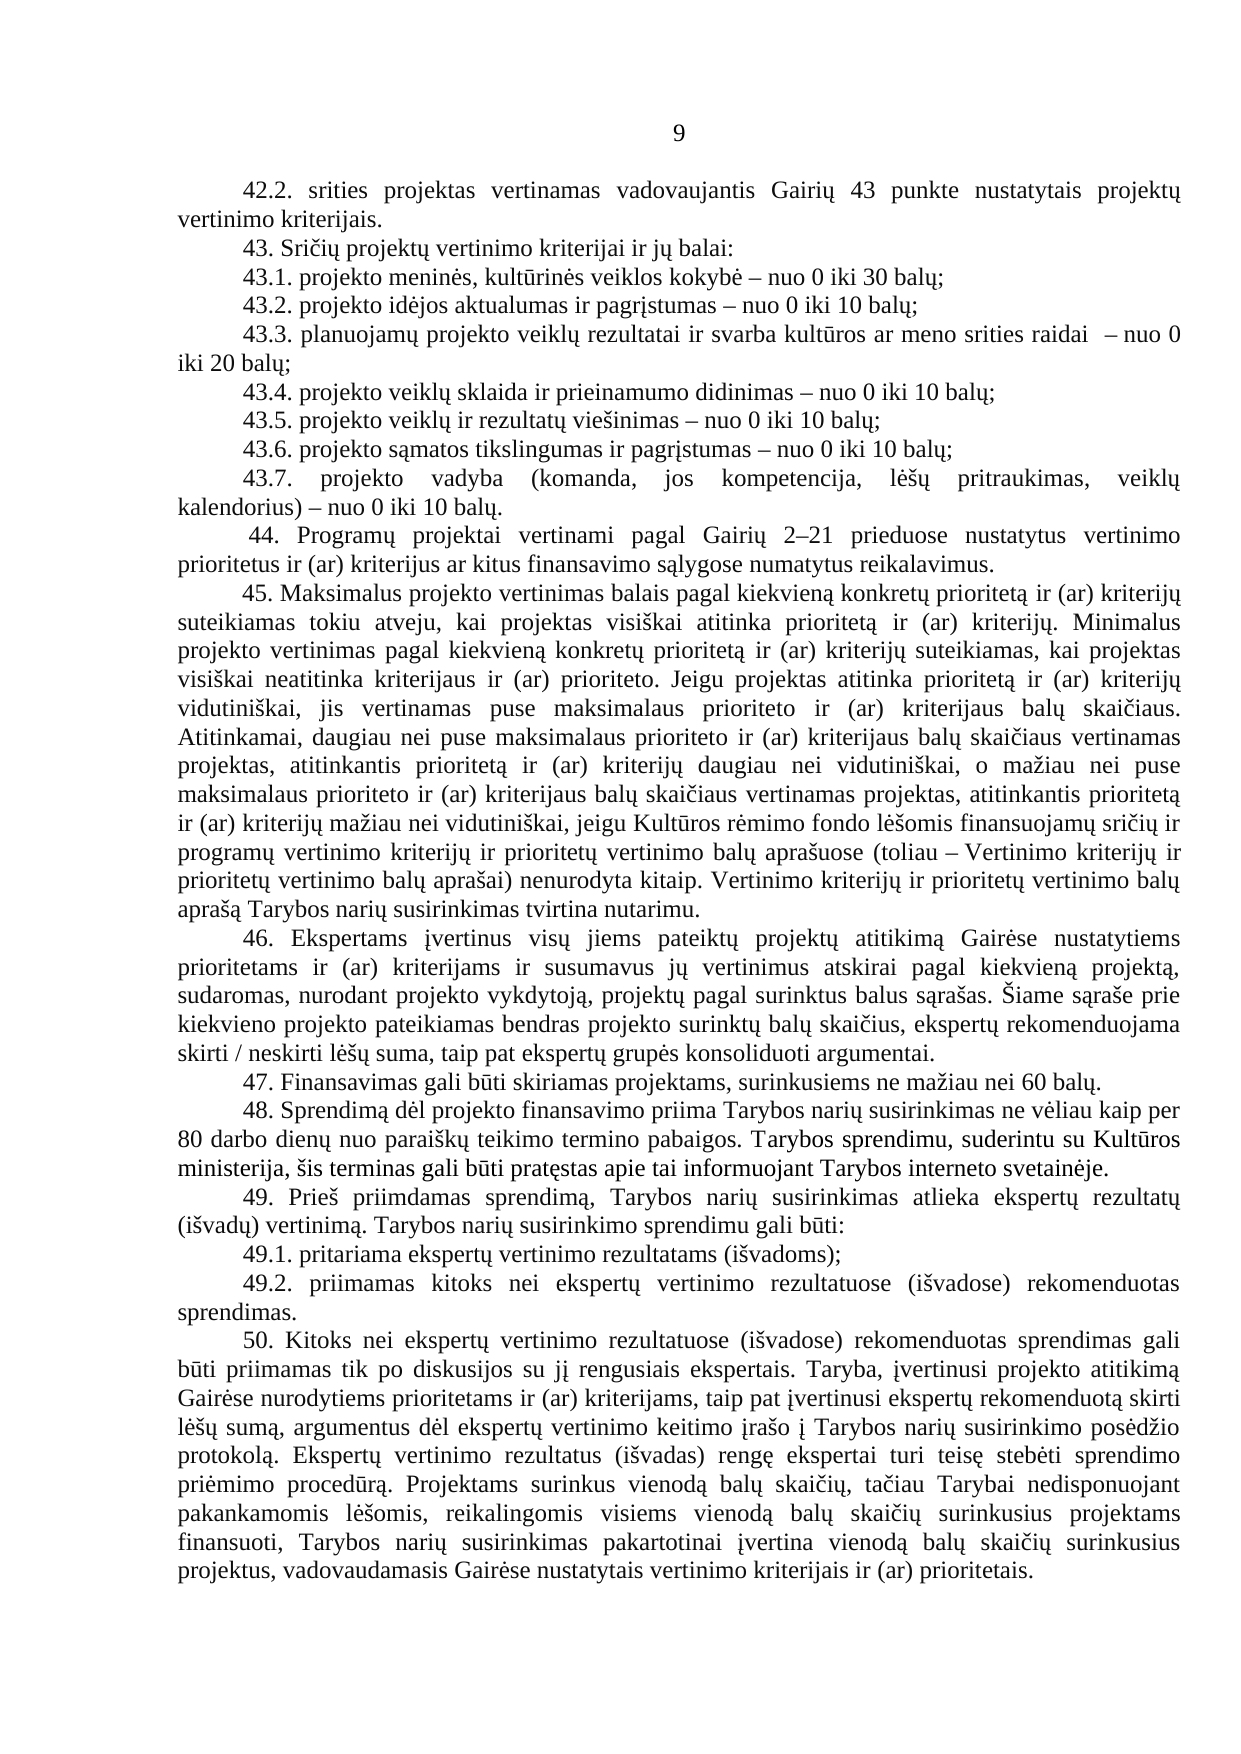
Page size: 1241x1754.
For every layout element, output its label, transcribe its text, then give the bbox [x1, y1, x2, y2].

text 49.1. pritariama ekspertų vertinimo rezultatams (išvadoms); [177, 1239, 1181, 1268]
text 50. Kitoks nei ekspertų vertinimo rezultatuose (išvadose) rekomenduotas sprendimas gali būti priimamas tik po diskusijos su jį rengusiais ekspertais. Taryba, įvertinusi projekto atitikimą Gairėse nurodytiems prioritetams ir (ar) kriterijams, taip pat įvertinusi ekspertų rekomenduotą skirti lėšų sumą, argumentus dėl ekspertų vertinimo keitimo įrašo į Tarybos narių susirinkimo posėdžio protokolą. Ekspertų vertinimo rezultatus (išvadas) rengę ekspertai turi teisę stebėti sprendimo priėmimo procedūrą. Projektams surinkus vienodą balų skaičių, tačiau Tarybai nedisponuojant pakankamomis lėšomis, reikalingomis visiems vienodą balų skaičių surinkusius projektams finansuoti, Tarybos narių susirinkimas pakartotinai įvertina vienodą balų skaičių surinkusius projektus, vadovaudamasis Gairėse nustatytais vertinimo kriterijais ir (ar) prioritetais. [177, 1326, 1181, 1584]
text 49.2. priimamas kitoks nei ekspertų vertinimo rezultatuose (išvadose) rekomenduotas sprendimas. [177, 1268, 1181, 1326]
text 43.6. projekto sąmatos tikslingumas ir pagrįstumas – nuo 0 iki 10 balų; [177, 434, 1181, 463]
text 49. Prieš priimdamas sprendimą, Tarybos narių susirinkimas atlieka ekspertų rezultatų (išvadų) vertinimą. Tarybos narių susirinkimo sprendimu gali būti: [177, 1182, 1181, 1239]
text 45. Maksimalus projekto vertinimas balais pagal kiekvieną konkretų prioritetą ir (ar) kriterijų suteikiamas tokiu atveju, kai projektas visiškai atitinka prioritetą ir (ar) kriterijų. Minimalus projekto vertinimas pagal kiekvieną konkretų prioritetą ir (ar) kriterijų suteikiamas, kai projektas visiškai neatitinka kriterijaus ir (ar) prioriteto. Jeigu projektas atitinka prioritetą ir (ar) kriterijų vidutiniškai, jis vertinamas puse maksimalaus prioriteto ir (ar) kriterijaus balų skaičiaus. Atitinkamai, daugiau nei puse maksimalaus prioriteto ir (ar) kriterijaus balų skaičiaus vertinamas projektas, atitinkantis prioritetą ir (ar) kriterijų daugiau nei vidutiniškai, o mažiau nei puse maksimalaus prioriteto ir (ar) kriterijaus balų skaičiaus vertinamas projektas, atitinkantis prioritetą ir (ar) kriterijų mažiau nei vidutiniškai, jeigu Kultūros rėmimo fondo lėšomis finansuojamų sričių ir programų vertinimo kriterijų ir prioritetų vertinimo balų aprašuose (toliau – Vertinimo kriterijų ir prioritetų vertinimo balų aprašai) nenurodyta kitaip. Vertinimo kriterijų ir prioritetų vertinimo balų aprašą Tarybos narių susirinkimas tvirtina nutarimu. [177, 578, 1181, 923]
text 47. Finansavimas gali būti skiriamas projektams, surinkusiems ne mažiau nei 60 balų. [177, 1067, 1181, 1096]
text 43.2. projekto idėjos aktualumas ir pagrįstumas – nuo 0 iki 10 balų; [177, 291, 1181, 319]
text 43. Sričių projektų vertinimo kriterijai ir jų balai: [177, 233, 1181, 262]
text 43.4. projekto veiklų sklaida ir prieinamumo didinimas – nuo 0 iki 10 balų; [177, 377, 1181, 406]
text 43.7. projekto vadyba (komanda, jos kompetencija, lėšų pritraukimas, veiklų kalendorius) – nuo 0 iki 10 balų. [177, 463, 1181, 521]
text 42.2. srities projektas vertinamas vadovaujantis Gairių 43 punkte nustatytais projektų vertinimo kriterijais. [177, 176, 1181, 233]
text 48. Sprendimą dėl projekto finansavimo priima Tarybos narių susirinkimas ne vėliau kaip per 80 darbo dienų nuo paraiškų teikimo termino pabaigos. Tarybos sprendimu, suderintu su Kultūros ministerija, šis terminas gali būti pratęstas apie tai informuojant Tarybos interneto svetainėje. [177, 1096, 1181, 1182]
text 43.1. projekto meninės, kultūrinės veiklos kokybė – nuo 0 iki 30 balų; [177, 262, 1181, 291]
text 44. Programų projektai vertinami pagal Gairių 2–21 prieduose nustatytus vertinimo prioritetus ir (ar) kriterijus ar kitus finansavimo sąlygose numatytus reikalavimus. [177, 521, 1181, 578]
text 43.5. projekto veiklų ir rezultatų viešinimas – nuo 0 iki 10 balų; [177, 406, 1181, 434]
text 46. Ekspertams įvertinus visų jiems pateiktų projektų atitikimą Gairėse nustatytiems prioritetams ir (ar) kriterijams ir susumavus jų vertinimus atskirai pagal kiekvieną projektą, sudaromas, nurodant projekto vykdytoją, projektų pagal surinktus balus sąrašas. Šiame sąraše prie kiekvieno projekto pateikiamas bendras projekto surinktų balų skaičius, ekspertų rekomenduojama skirti / neskirti lėšų suma, taip pat ekspertų grupės konsoliduoti argumentai. [177, 923, 1181, 1067]
text 43.3. planuojamų projekto veiklų rezultatai ir svarba kultūros ar meno srities raidai – nuo 0 iki 20 balų; [177, 319, 1181, 377]
